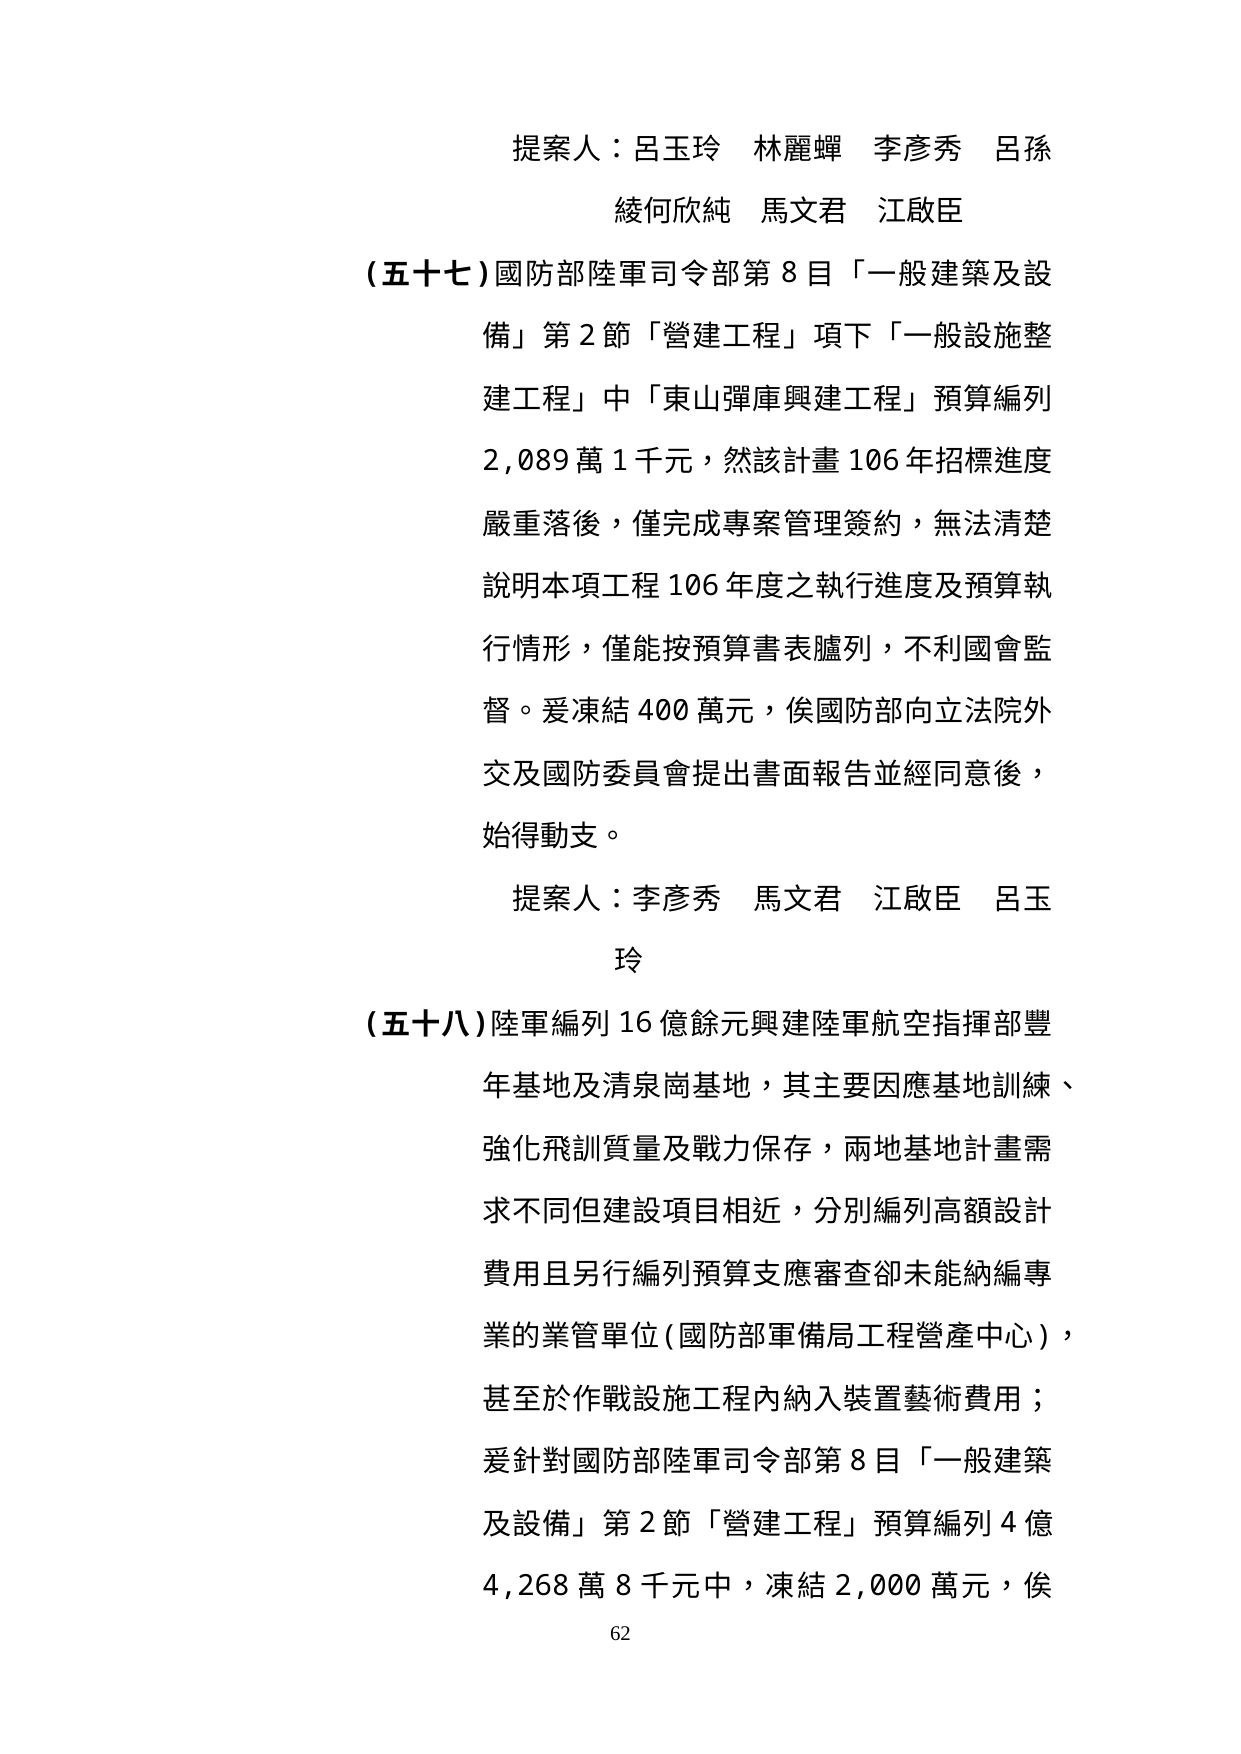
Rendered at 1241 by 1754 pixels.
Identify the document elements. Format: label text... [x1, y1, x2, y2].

text 提案人：呂玉玲 林麗蟬 李彥秀 呂孫綾何欣純 馬文君 江啟臣 [512, 105, 1053, 230]
text (五十七)國防部陸軍司令部第8目「一般建築及設備」第2節「營建工程」項下「一般設施整建工程」中「東山彈庫興建工程」預算編列2,089萬1千元，然該計畫106年招標進度嚴重落後，僅完成專案管理簽約，無法清楚說明本項工程106年度之執行進度及預算執行情形，僅能按預算書表臚列，不利國會監督。爰凍結400萬元，俟國防部向立法院外交及國防委員會提出書面報告並經同意後，始得動支。 [362, 230, 1053, 855]
text (五十八)陸軍編列16億餘元興建陸軍航空指揮部豐年基地及清泉崗基地，其主要因應基地訓練、強化飛訓質量及戰力保存，兩地基地計畫需求不同但建設項目相近，分別編列高額設計費用且另行編列預算支應審查卻未能納編專業的業管單位(國防部軍備局工程營產中心)，甚至於作戰設施工程內納入裝置藝術費用；爰針對國防部陸軍司令部第8目「一般建築及設備」第2節「營建工程」預算編列4億4,268萬8千元中，凍結2,000萬元，俟國防部向立法院外交及國防委員會提出書面報告並經同意後，始得動支。 [362, 980, 1053, 1605]
text 提案人：李彥秀 馬文君 江啟臣 呂玉玲 [512, 855, 1053, 980]
